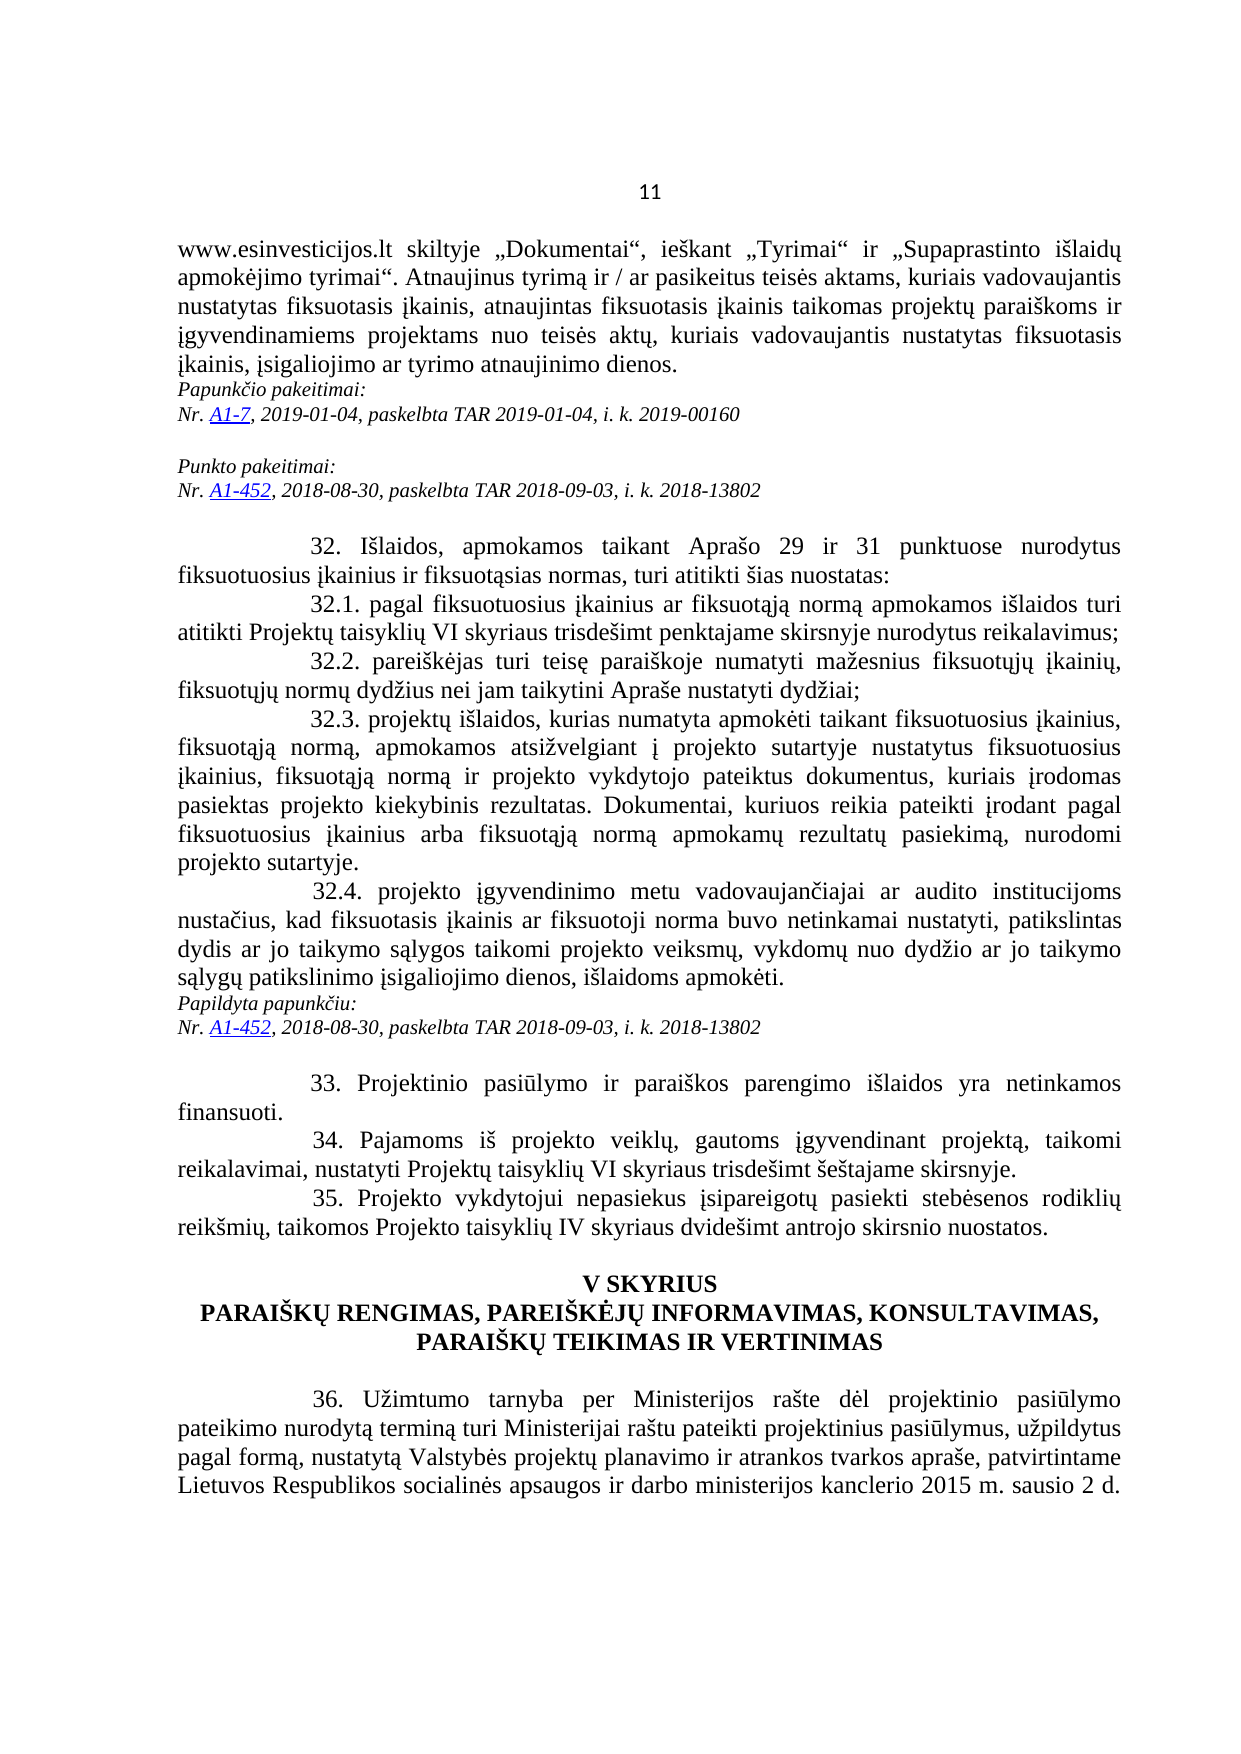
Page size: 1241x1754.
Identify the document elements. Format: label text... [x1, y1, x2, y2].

text 32.1. pagal fiksuotuosius įkainius ar fiksuotąją normą apmokamos išlaidos turi atitikti Projektų taisyklių VI skyriaus trisdešimt penktajame skirsnyje nurodytus reikalavimus; [177, 589, 1122, 646]
text Papunkčio pakeitimai: [177, 377, 1122, 401]
text 36. Užimtumo tarnyba per Ministerijos rašte dėl projektinio pasiūlymo pateikimo nurodytą terminą turi Ministerijai raštu pateikti projektinius pasiūlymus, užpildytus pagal formą, nustatytą Valstybės projektų planavimo ir atrankos tvarkos apraše, patvirtintame Lietuvos Respublikos socialinės apsaugos ir darbo ministerijos kanclerio 2015 m. sausio 2 d. [177, 1384, 1122, 1499]
text 32.3. projektų išlaidos, kurias numatyta apmokėti taikant fiksuotuosius įkainius, fiksuotąją normą, apmokamos atsižvelgiant į projekto sutartyje nustatytus fiksuotuosius įkainius, fiksuotąją normą ir projekto vykdytojo pateiktus dokumentus, kuriais įrodomas pasiektas projekto kiekybinis rezultatas. Dokumentai, kuriuos reikia pateikti įrodant pagal fiksuotuosius įkainius arba fiksuotąją normą apmokamų rezultatų pasiekimą, nurodomi projekto sutartyje. [177, 704, 1122, 876]
text 32.4. projekto įgyvendinimo metu vadovaujančiajai ar audito institucijoms nustačius, kad fiksuotasis įkainis ar fiksuotoji norma buvo netinkamai nustatyti, patikslintas dydis ar jo taikymo sąlygos taikomi projekto veiksmų, vykdomų nuo dydžio ar jo taikymo sąlygų patikslinimo įsigaliojimo dienos, išlaidoms apmokėti. [177, 876, 1122, 991]
text Nr. A1-7, 2019-01-04, paskelbta TAR 2019-01-04, i. k. 2019-00160 [177, 401, 1122, 426]
text 34. Pajamoms iš projekto veiklų, gautoms įgyvendinant projektą, taikomi reikalavimai, nustatyti Projektų taisyklių VI skyriaus trisdešimt šeštajame skirsnyje. [177, 1126, 1122, 1183]
text Papildyta papunkčiu: [177, 991, 1122, 1015]
text www.esinvesticijos.lt skiltyje „Dokumentai“, ieškant „Tyrimai“ ir „Supaprastinto išlaidų apmokėjimo tyrimai“. Atnaujinus tyrimą ir / ar pasikeitus teisės aktams, kuriais vadovaujantis nustatytas fiksuotasis įkainis, atnaujintas fiksuotasis įkainis taikomas projektų paraiškoms ir įgyvendinamiems projektams nuo teisės aktų, kuriais vadovaujantis nustatytas fiksuotasis įkainis, įsigaliojimo ar tyrimo atnaujinimo dienos. [177, 234, 1122, 377]
text 33. Projektinio pasiūlymo ir paraiškos parengimo išlaidos yra netinkamos finansuoti. [177, 1068, 1122, 1126]
text 35. Projekto vykdytojui nepasiekus įsipareigotų pasiekti stebėsenos rodiklių reikšmių, taikomos Projekto taisyklių IV skyriaus dvidešimt antrojo skirsnio nuostatos. [177, 1183, 1122, 1241]
text PARAIŠKŲ RENGIMAS, PAREIŠKĖJŲ INFORMAVIMAS, KONSULTAVIMAS, PARAIŠKŲ TEIKIMAS IR VERTINIMAS [177, 1298, 1122, 1356]
text 32. Išlaidos, apmokamos taikant Aprašo 29 ir 31 punktuose nurodytus fiksuotuosius įkainius ir fiksuotąsias normas, turi atitikti šias nuostatas: [177, 531, 1122, 589]
text V SKYRIUS [177, 1269, 1122, 1298]
text 32.2. pareiškėjas turi teisę paraiškoje numatyti mažesnius fiksuotųjų įkainių, fiksuotųjų normų dydžius nei jam taikytini Apraše nustatyti dydžiai; [177, 646, 1122, 704]
text Nr. A1-452, 2018-08-30, paskelbta TAR 2018-09-03, i. k. 2018-13802 [177, 478, 1122, 502]
text Punkto pakeitimai: [177, 454, 1122, 478]
text Nr. A1-452, 2018-08-30, paskelbta TAR 2018-09-03, i. k. 2018-13802 [177, 1015, 1122, 1039]
